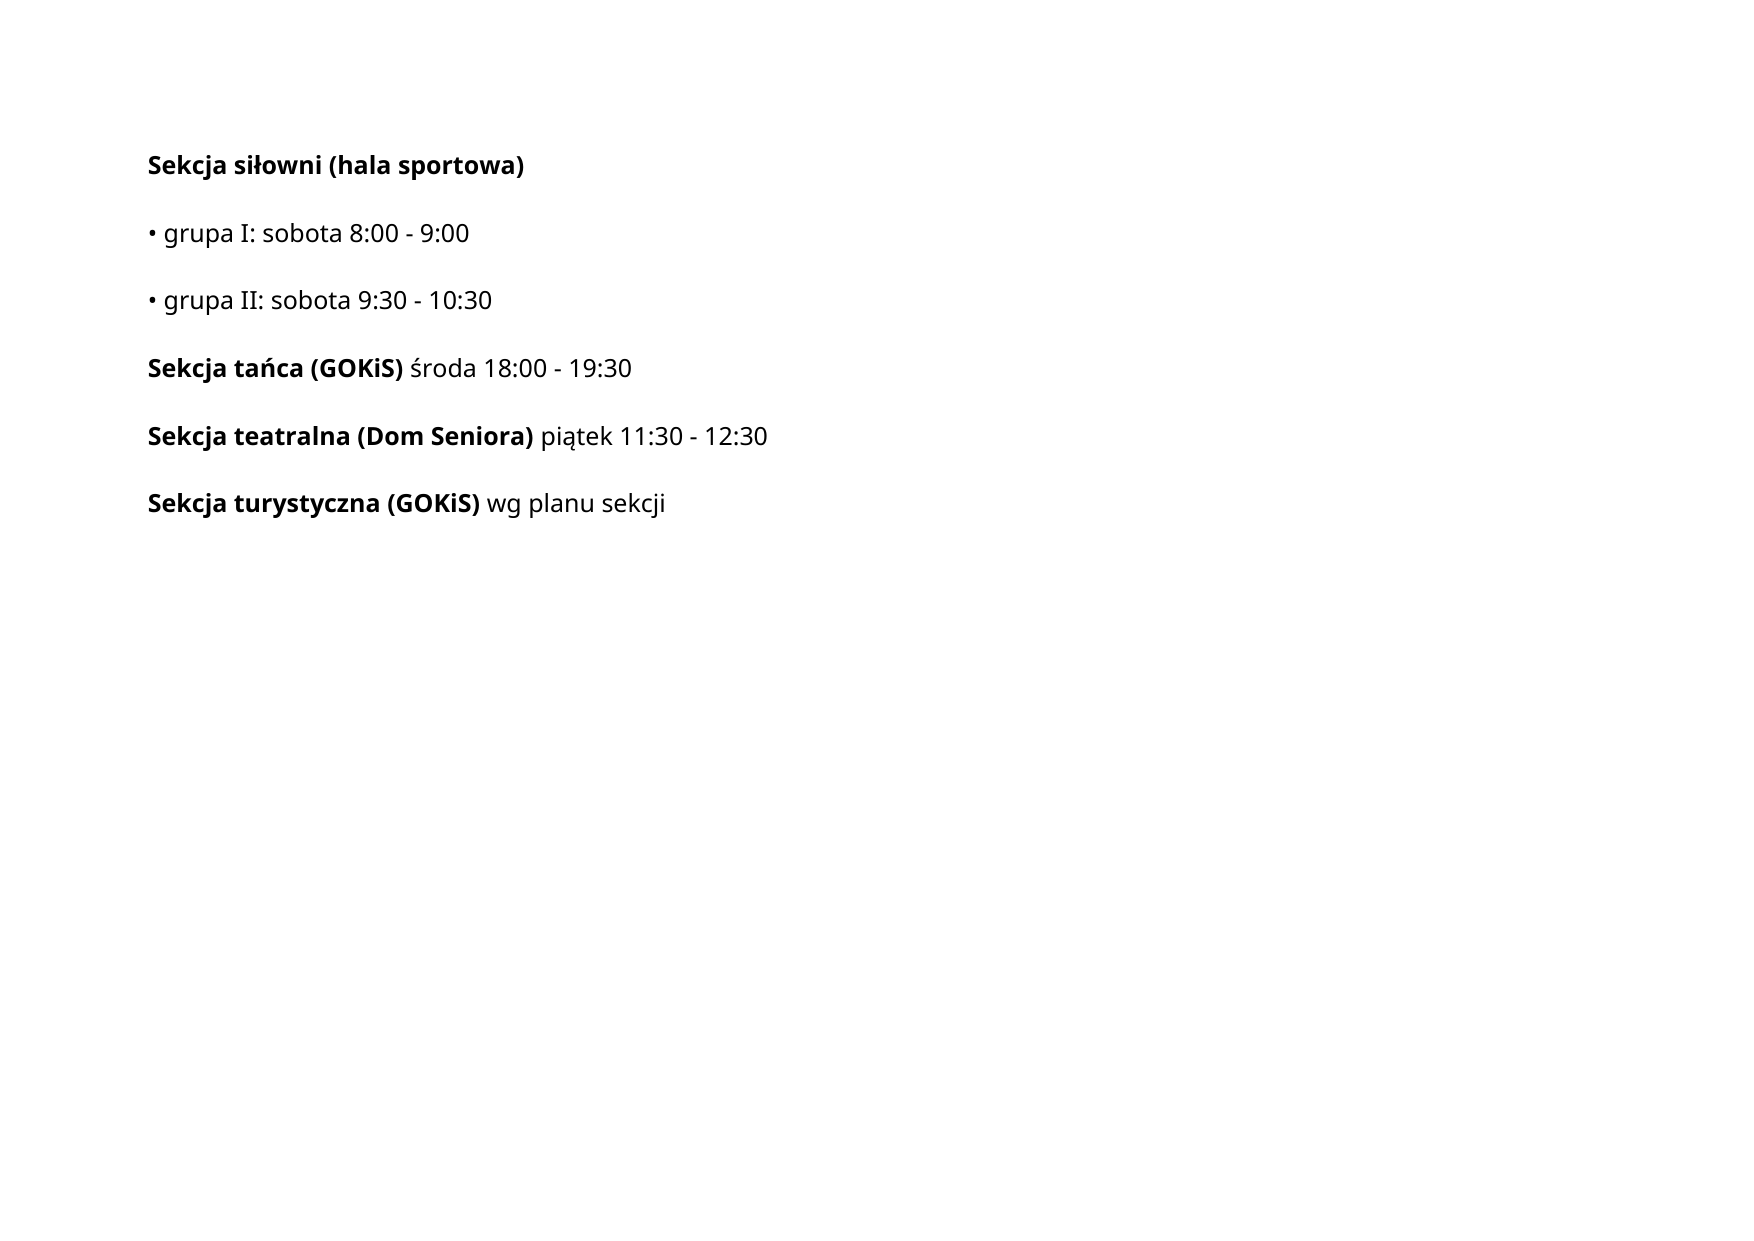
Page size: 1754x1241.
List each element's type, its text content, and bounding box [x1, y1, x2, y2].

text Sekcja teatralna (Dom Seniora) piątek 11:30 - 12:30 [148, 418, 1606, 452]
text Sekcja tańca (GOKiS) środa 18:00 - 19:30 [148, 351, 1606, 385]
text • grupa II: sobota 9:30 - 10:30 [148, 283, 1606, 317]
text Sekcja siłowni (hala sportowa) [148, 148, 1606, 182]
text Sekcja turystyczna (GOKiS) wg planu sekcji [148, 486, 1606, 520]
text • grupa I: sobota 8:00 - 9:00 [148, 215, 1606, 249]
